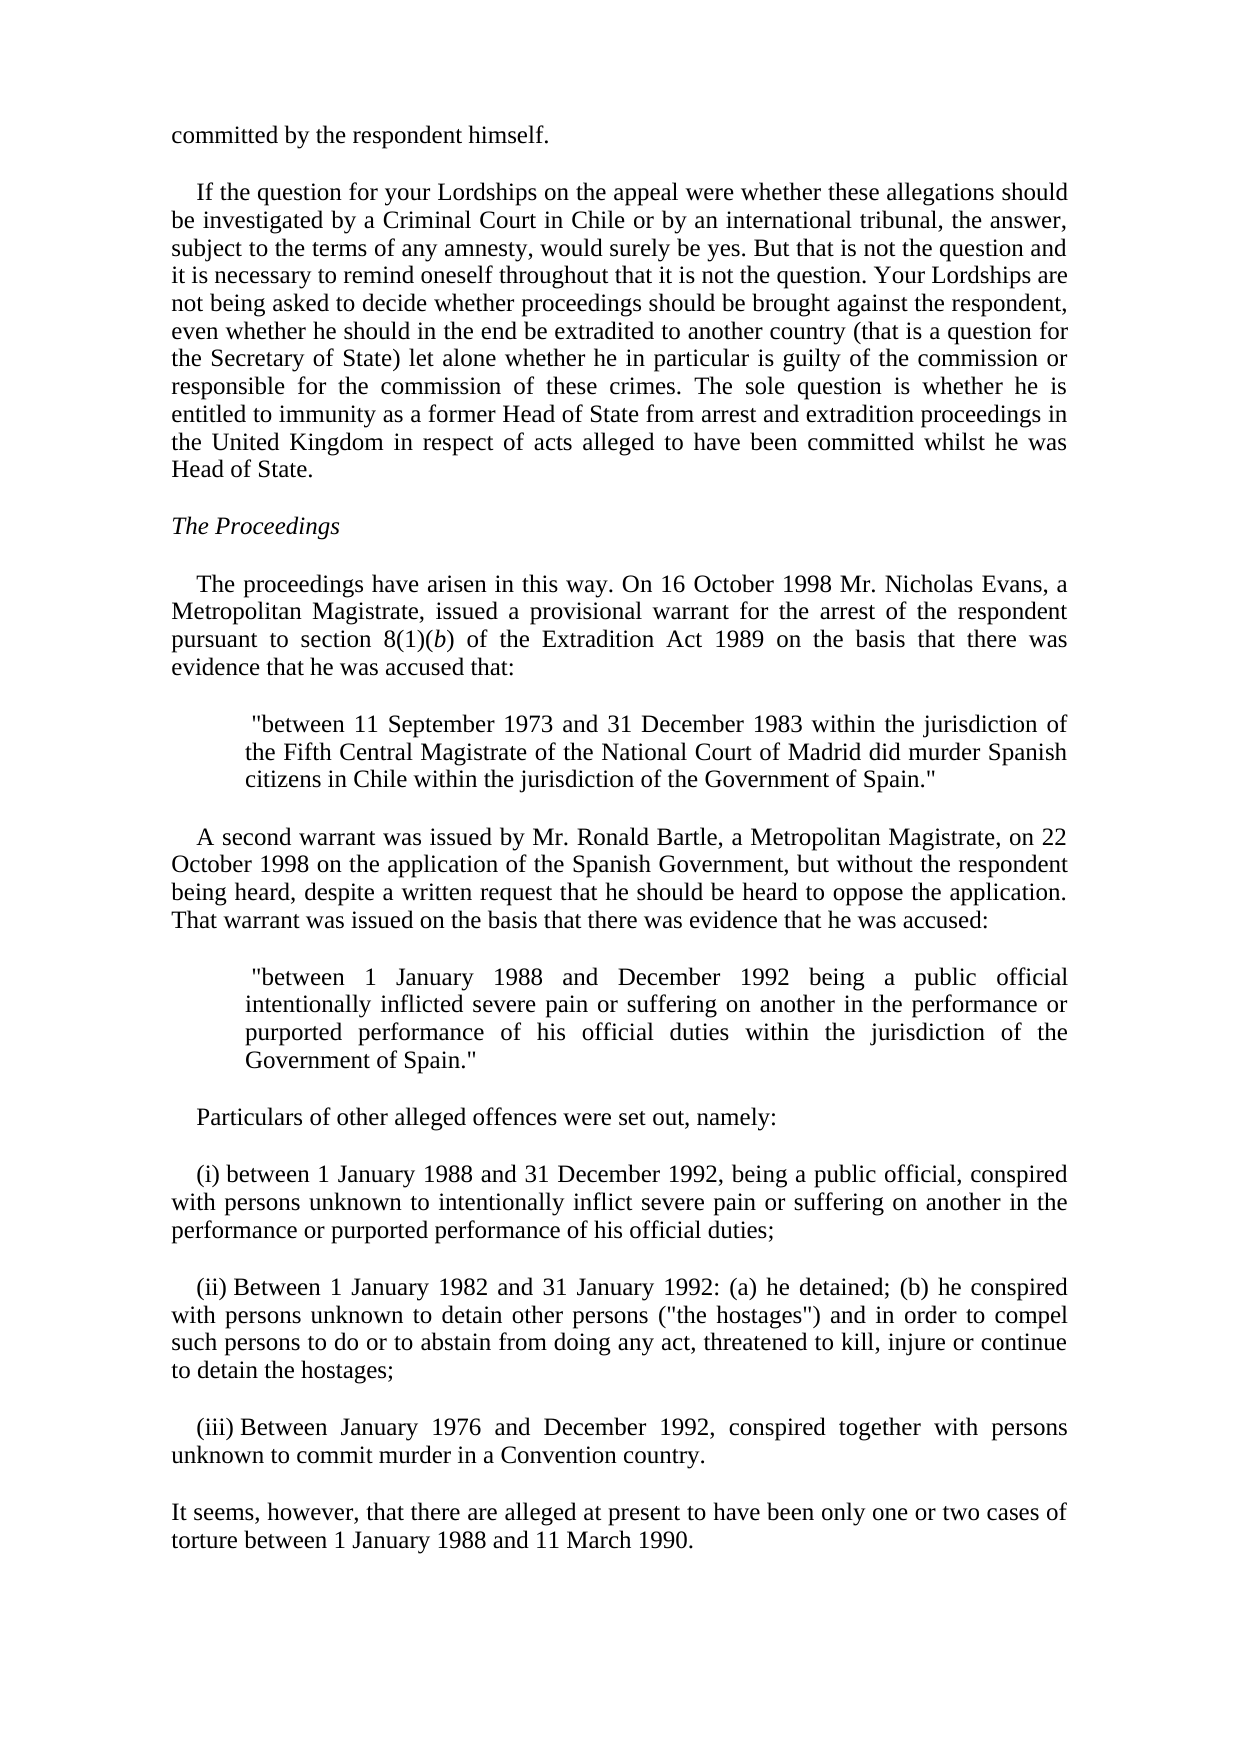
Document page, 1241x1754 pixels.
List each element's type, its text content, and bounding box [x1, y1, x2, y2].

table_header committed by the respondent himself. If the question for your Lordships on the appeal were whether these allegations should be investigated by a Criminal Court in Chile or by an international tribunal, the answer, subject to the terms of any amnesty, would surely be yes. But that is not the question and it is necessary to remind oneself throughout that it is not the question. Your Lordships are not being asked to decide whether proceedings should be brought against the respondent, even whether he should in the end be extradited to another country (that is a question for the Secretary of State) let alone whether he in particular is guilty of the commission or responsible for the commission of these crimes. The sole question is whether he is entitled to immunity as a former Head of State from arrest and extradition proceedings in the United Kingdom in respect of acts alleged to have been committed whilst he was Head of State. The Proceedings The proceedings have arisen in this way. On 16 October 1998 Mr. Nicholas Evans, a Metropolitan Magistrate, issued a provisional warrant for the arrest of the respondent pursuant to section 8(1)(b) of the Extradition Act 1989 on the basis that there was evidence that he was accused that: "between 11 September 1973 and 31 December 1983 within the jurisdiction of the Fifth Central Magistrate of the National Court of Madrid did murder Spanish citizens in Chile within the jurisdiction of the Government of Spain." A second warrant was issued by Mr. Ronald Bartle, a Metropolitan Magistrate, on 22 October 1998 on the application of the Spanish Government, but without the respondent being heard, despite a written request that he should be heard to oppose the application. That warrant was issued on the basis that there was evidence that he was accused: "between 1 January 1988 and December 1992 being a public official intentionally inflicted severe pain or suffering on another in the performance or purported performance of his official duties within the jurisdiction of the Government of Spain." Particulars of other alleged offences were set out, namely: (i) between 1 January 1988 and 31 December 1992, being a public official, conspired with persons unknown to intentionally inflict severe pain or suffering on another in the performance or purported performance of his official duties; (ii) Between 1 January 1982 and 31 January 1992: (a) he detained; (b) he conspired with persons unknown to detain other persons ("the hostages") and in order to compel such persons to do or to abstain from doing any act, threatened to kill, injure or continue to detain the hostages; (iii) Between January 1976 and December 1992, conspired together with persons unknown to commit murder in a Convention country. It seems, however, that there are alleged at present to have been only one or two cases of torture between 1 January 1988 and 11 March 1990. [168, 118, 1072, 1586]
